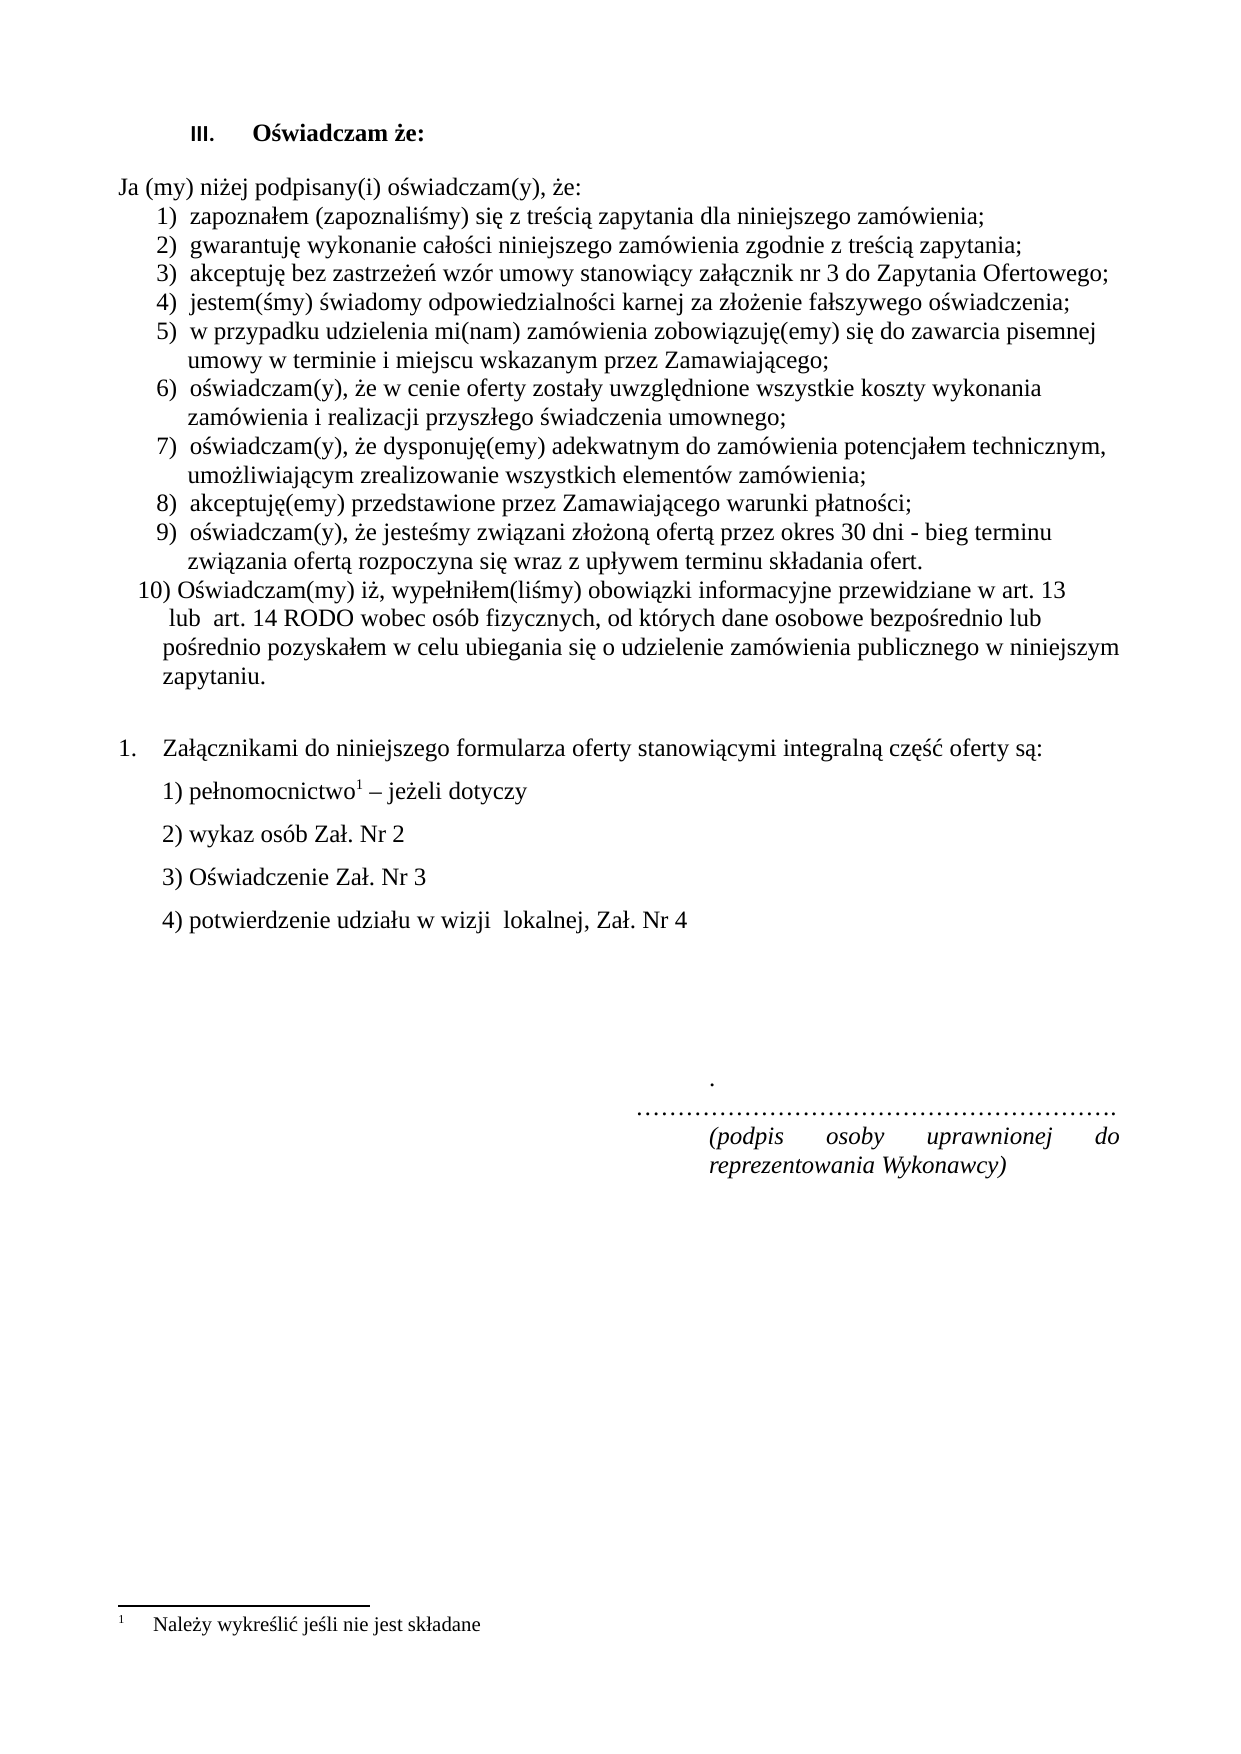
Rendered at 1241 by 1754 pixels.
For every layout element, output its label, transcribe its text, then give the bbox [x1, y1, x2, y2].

list umowy w terminie i miejscu wskazanym przez Zamawiającego; [125, 345, 1122, 373]
list 2) gwarantuję wykonanie całości niniejszego zamówienia zgodnie z treścią zapytania; [125, 230, 1122, 258]
list związania ofertą rozpoczyna się wraz z upływem terminu składania ofert. [125, 546, 1122, 575]
list pośrednio pozyskałem w celu ubiegania się o udzielenie zamówienia publicznego w niniejszym [125, 632, 1122, 661]
list 8) akceptuję(emy) przedstawione przez Zamawiającego warunki płatności; [125, 488, 1122, 517]
text Ja (my) niżej podpisany(i) oświadczam(y), że: [118, 172, 1122, 201]
list 1) pełnomocnictwo – jeżeli dotyczy [118, 776, 1122, 805]
list 10) Oświadczam(my) iż, wypełniłem(liśmy) obowiązki informacyjne przewidziane w art. 13 [125, 575, 1122, 603]
list lub art. 14 RODO wobec osób fizycznych, od których dane osobowe bezpośrednio lub [125, 603, 1122, 632]
list zapytaniu. [125, 661, 1122, 690]
list 5) w przypadku udzielenia mi(nam) zamówienia zobowiązuję(emy) się do zawarcia pisemnej [125, 316, 1122, 345]
text (podpis osoby uprawnionej do reprezentowania Wykonawcy) [709, 1121, 1122, 1178]
list zamówienia i realizacji przyszłego świadczenia umownego; [125, 402, 1122, 431]
list 4) jestem(śmy) świadomy odpowiedzialności karnej za złożenie fałszywego oświadczenia; [125, 287, 1122, 316]
list Oświadczam że: [214, 118, 1122, 147]
list 3) Oświadczenie Zał. Nr 3 [118, 862, 1122, 891]
list 3) akceptuję bez zastrzeżeń wzór umowy stanowiący załącznik nr 3 do Zapytania Ofertowego; [125, 258, 1122, 287]
list 7) oświadczam(y), że dysponuję(emy) adekwatnym do zamówienia potencjałem technicznym, [125, 431, 1122, 460]
list umożliwiającym zrealizowanie wszystkich elementów zamówienia; [125, 460, 1122, 488]
text .…………………………………………………. [635, 1063, 1122, 1121]
list Załącznikami do niniejszego formularza oferty stanowiącymi integralną część oferty są: [118, 733, 1122, 762]
list 9) oświadczam(y), że jesteśmy związani złożoną ofertą przez okres 30 dni - bieg terminu [125, 517, 1122, 546]
list 6) oświadczam(y), że w cenie oferty zostały uwzględnione wszystkie koszty wykonania [125, 373, 1122, 402]
list 2) wykaz osób Zał. Nr 2 [118, 819, 1122, 848]
list 1) zapoznałem (zapoznaliśmy) się z treścią zapytania dla niniejszego zamówienia; [125, 201, 1122, 230]
list Należy wykreślić jeśli nie jest składane [118, 1612, 1122, 1636]
list 4) potwierdzenie udziału w wizji lokalnej, Zał. Nr 4 [118, 905, 1122, 934]
